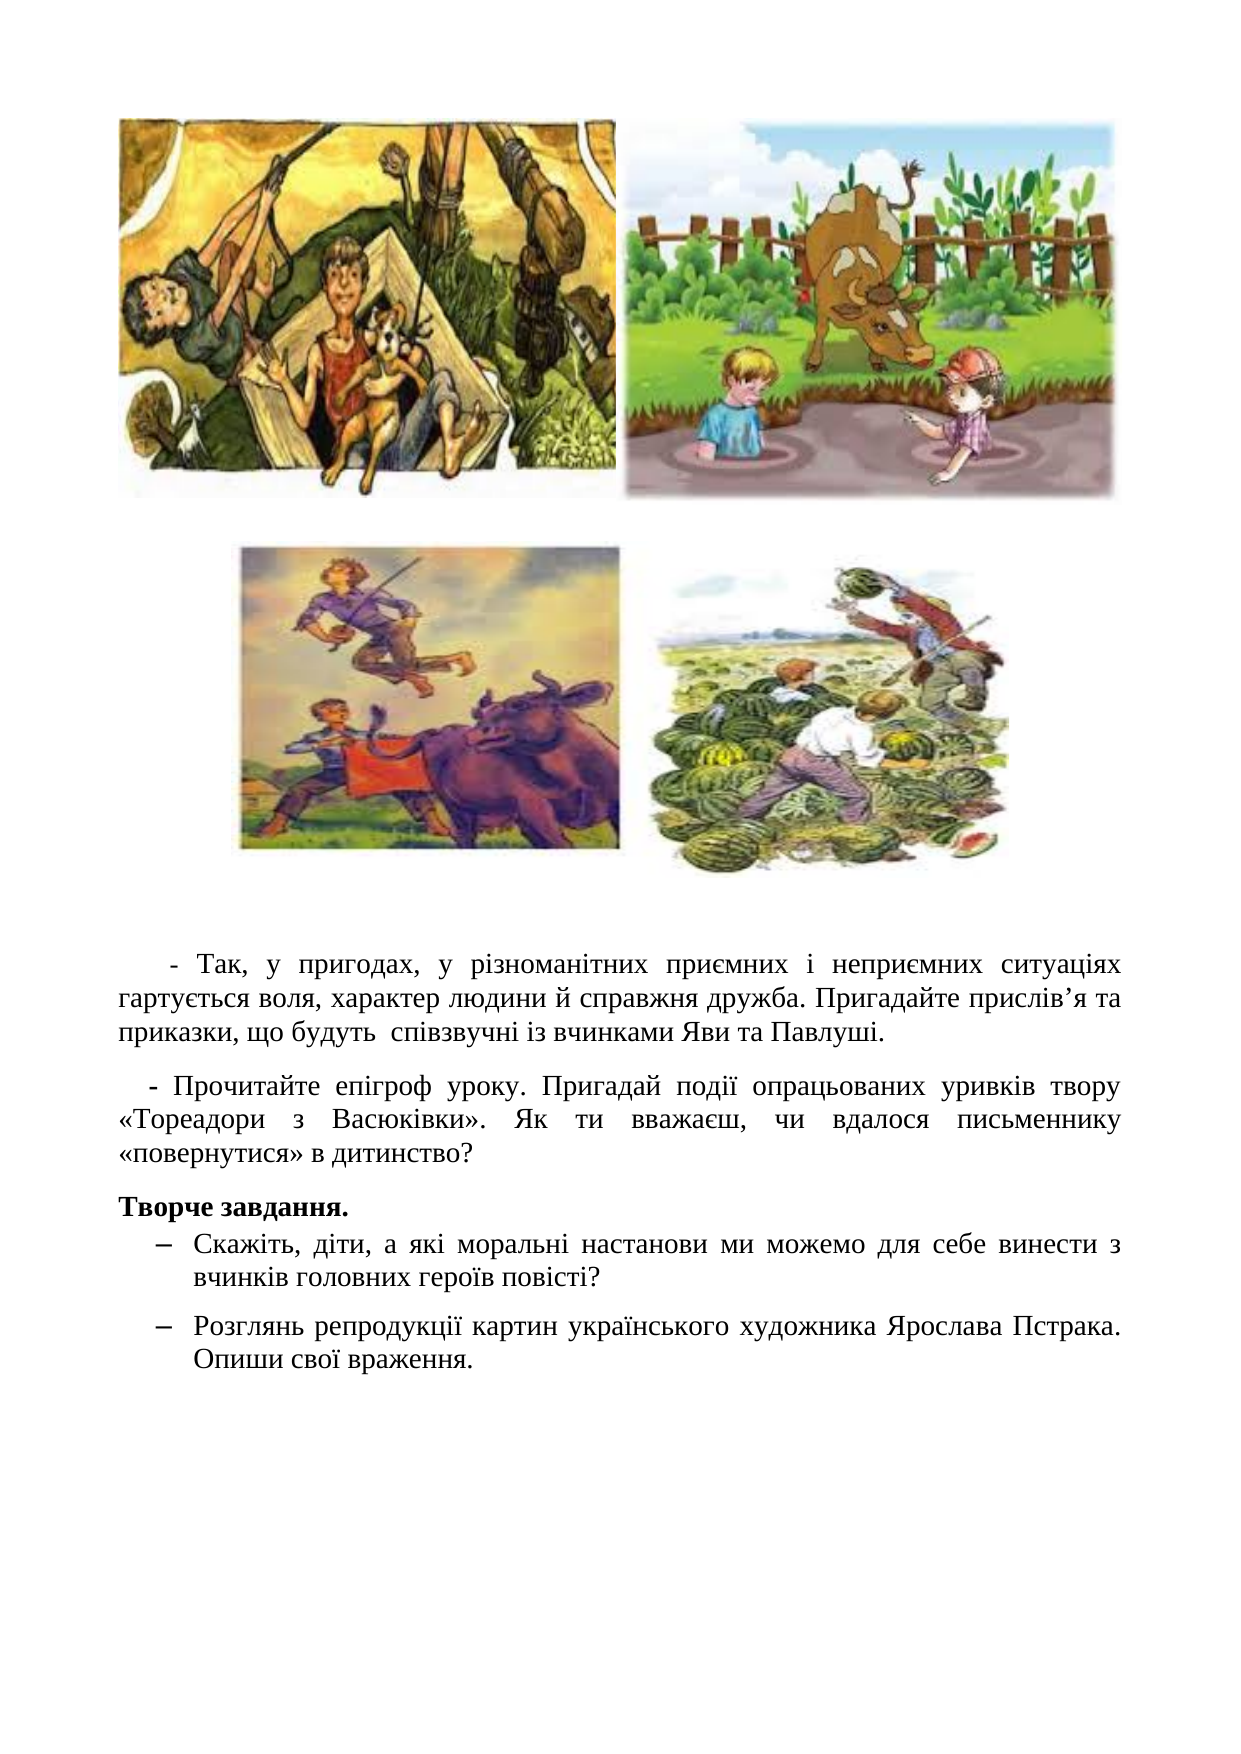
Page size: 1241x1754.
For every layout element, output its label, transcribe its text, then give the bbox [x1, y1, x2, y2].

list Розглянь репродукції картин українського художника Ярослава Пстрака. Опиши свої враження. [156, 1308, 1122, 1375]
list Скажіть, діти, а які моральні настанови ми можемо для себе винести з вчинків головних героїв повісті? [156, 1226, 1122, 1293]
picture [118, 118, 1123, 505]
text - Так, у пригодах, у різноманітних приємних і неприємних ситуаціях гартується воля, характер людини й справжня дружба. Пригадайте прислів’я та приказки, що будуть співзвучні із вчинками Яви та Павлуші. [118, 915, 1122, 1047]
text Творче завдання. [118, 1189, 1122, 1223]
picture [231, 541, 1010, 878]
text - Прочитайте епігроф уроку. Пригадай події опрацьованих уривків твору «Тореадори з Васюківки». Як ти вважаєш, чи вдалося письменнику «повернутися» в дитинство? [118, 1068, 1122, 1169]
